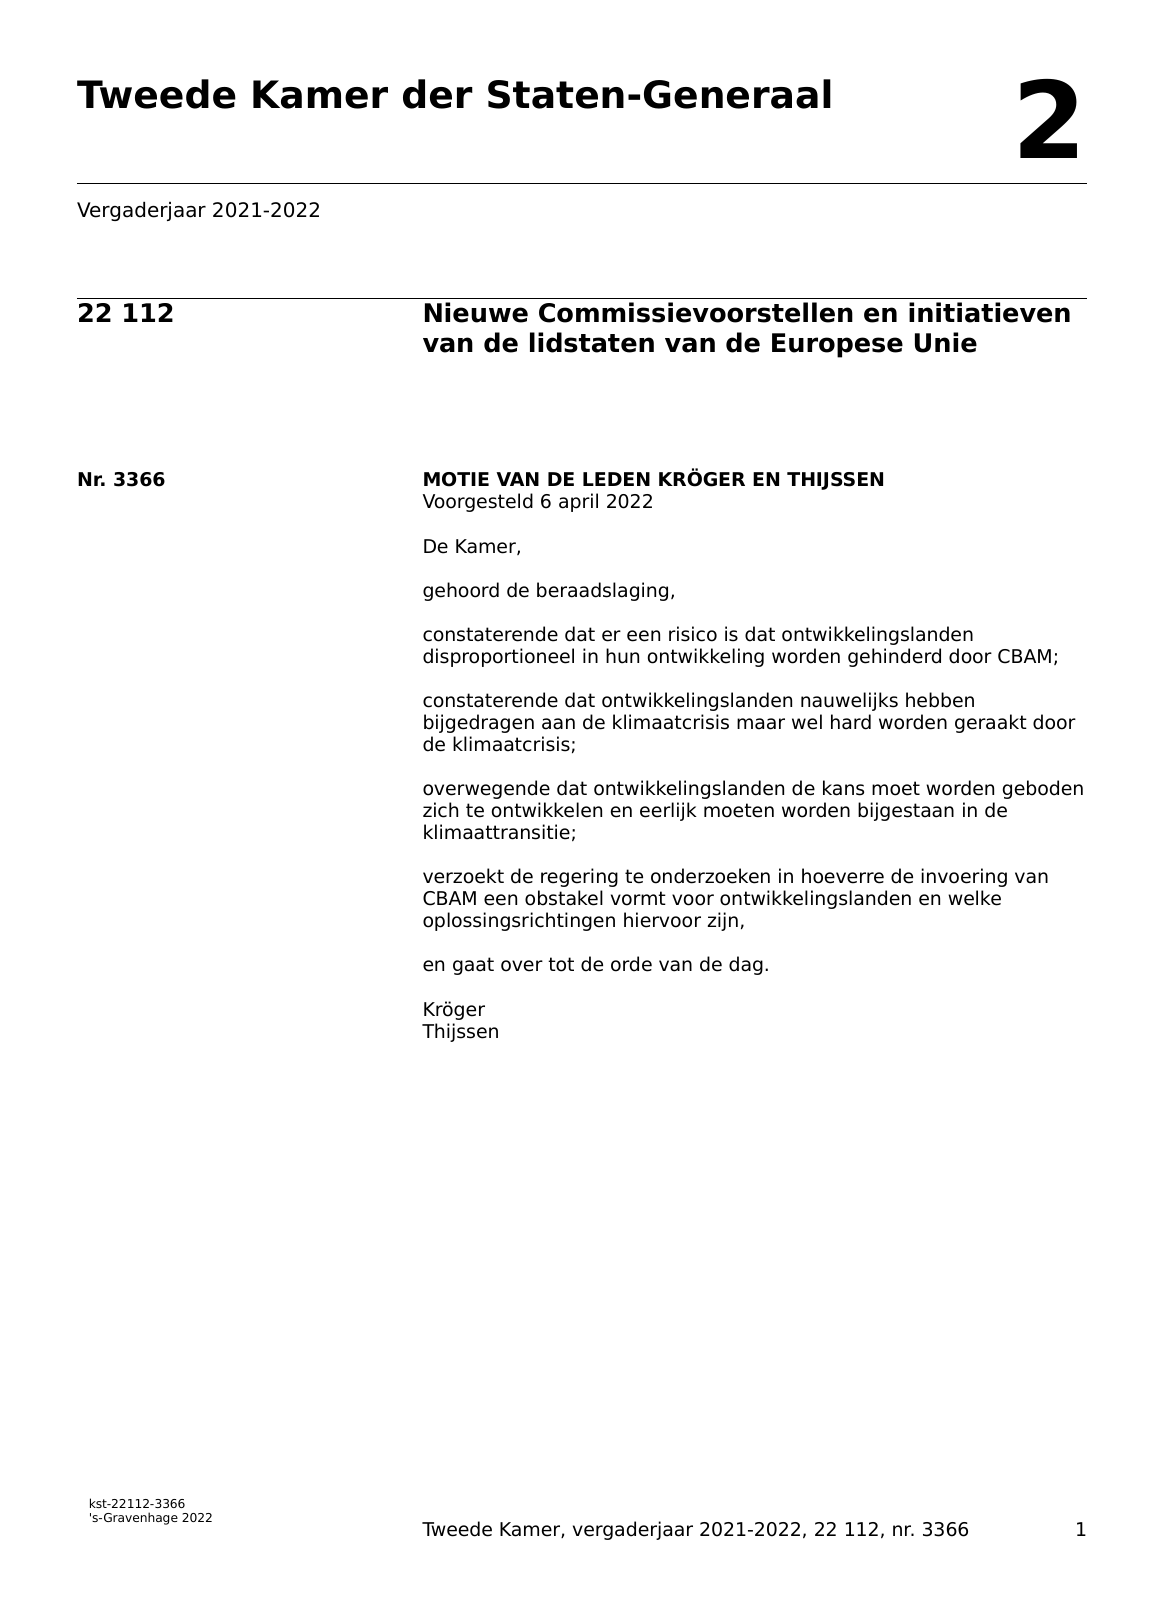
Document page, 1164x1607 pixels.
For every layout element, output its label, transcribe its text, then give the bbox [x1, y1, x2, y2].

table_header 2 [886, 59, 1087, 183]
text Kröger [422, 998, 1087, 1021]
text gehoord de beraadslaging, [422, 580, 1087, 602]
text kst-22112-3366 [88, 1497, 323, 1511]
text en gaat over tot de orde van de dag. [422, 954, 1087, 976]
text constaterende dat er een risico is dat ontwikkelingslanden disproportioneel in hun ontwikkeling worden gehinderd door CBAM; [422, 624, 1087, 668]
text Voorgesteld 6 april 2022 [422, 491, 1087, 513]
subtitle Nr. 3366 MOTIE VAN DE LEDEN KRÖGER EN THIJSSEN [77, 469, 1087, 491]
text verzoekt de regering te onderzoeken in hoeverre de invoering van CBAM een obstakel vormt voor ontwikkelingslanden en welke oplossingsrichtingen hiervoor zijn, [422, 866, 1087, 932]
table_header Tweede Kamer der Staten-Generaal [77, 59, 886, 183]
text constaterende dat ontwikkelingslanden nauwelijks hebben bijgedragen aan de klimaatcrisis maar wel hard worden geraakt door de klimaatcrisis; [422, 690, 1087, 756]
text Thijssen [422, 1021, 1087, 1042]
table_cell Vergaderjaar 2021-2022 [77, 184, 1087, 298]
subtitle 22 112 Nieuwe Commissievoorstellen en initiatieven van de lidstaten van de Europese Unie [77, 299, 1087, 358]
text overwegende dat ontwikkelingslanden de kans moet worden geboden zich te ontwikkelen en eerlijk moeten worden bijgestaan in de klimaattransitie; [422, 778, 1087, 844]
text De Kamer, [422, 536, 1087, 557]
text 's-Gravenhage 2022 [88, 1511, 323, 1525]
